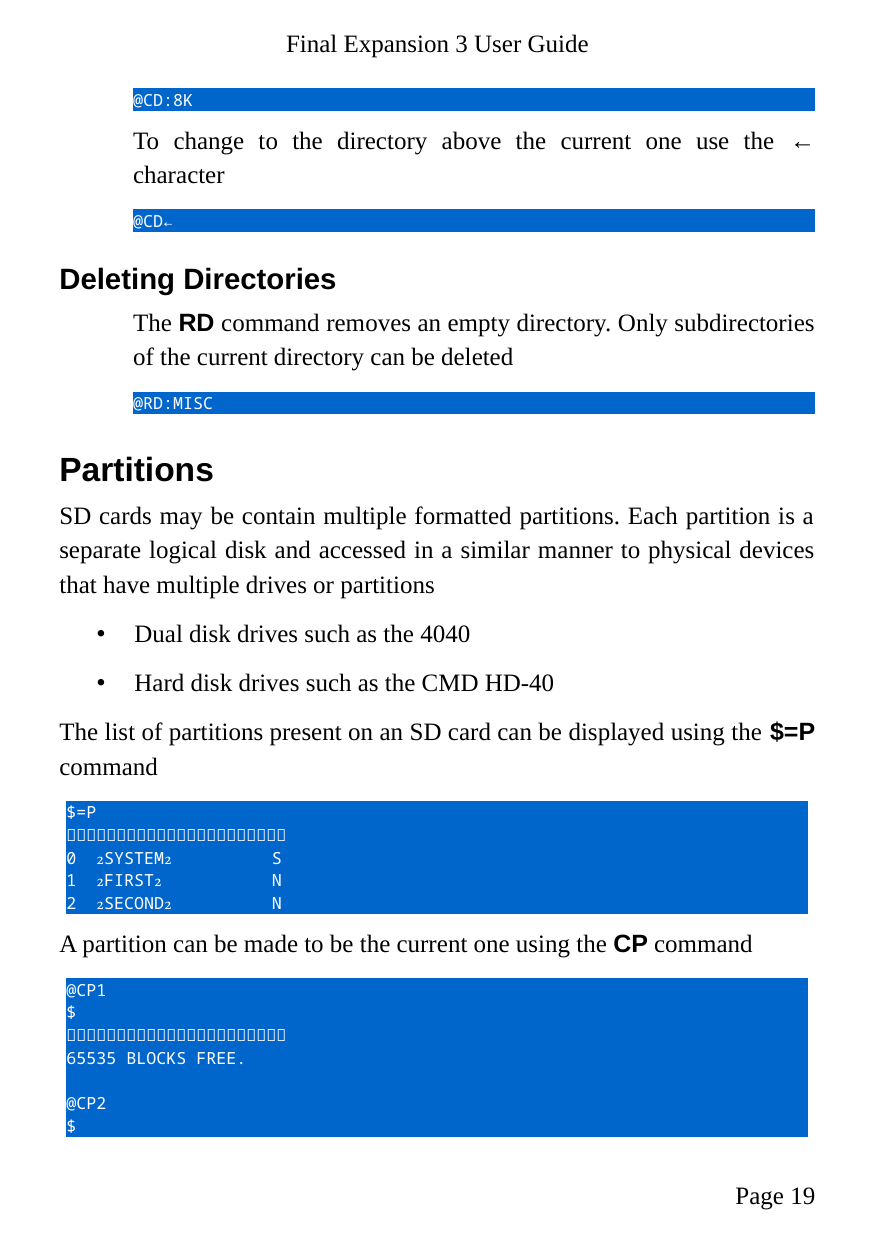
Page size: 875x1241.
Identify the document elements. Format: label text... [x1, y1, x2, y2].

text @CP2 [66, 1092, 808, 1114]
list Dual disk drives such as the 4040 [97, 619, 815, 648]
text $ [66, 1001, 808, 1024]
text 0 SYSTEM S [66, 846, 808, 869]
text $=P [66, 801, 808, 823]
subtitle Deleting Directories [59, 262, 815, 295]
text To change to the directory above the current one use the ← character [133, 126, 815, 189]
text 2 SECOND N [66, 892, 808, 914]
text The RD command removes an empty directory. Only subdirectories of the current directory can be deleted [133, 308, 815, 371]
text A partition can be made to be the current one using the CP command [59, 929, 815, 958]
text SD cards may be contain multiple formatted partitions. Each partition is a separate logical disk and accessed in a similar manner to physical devices that have multiple drives or partitions [59, 501, 815, 599]
text The list of partitions present on an SD card can be displayed using the $=P command [59, 717, 815, 781]
text  [66, 823, 808, 846]
text  [66, 1024, 808, 1046]
subtitle Partitions [59, 450, 815, 488]
text @CP1 [66, 978, 808, 1001]
text @RD:MISC [133, 392, 815, 414]
text @CD:8K [133, 88, 815, 111]
text 1 FIRST N [66, 869, 808, 892]
text $ [66, 1114, 808, 1137]
text @CD← [133, 209, 815, 232]
list Hard disk drives such as the CMD HD-40 [97, 668, 815, 697]
text 65535 BLOCKS FREE. [66, 1046, 808, 1069]
